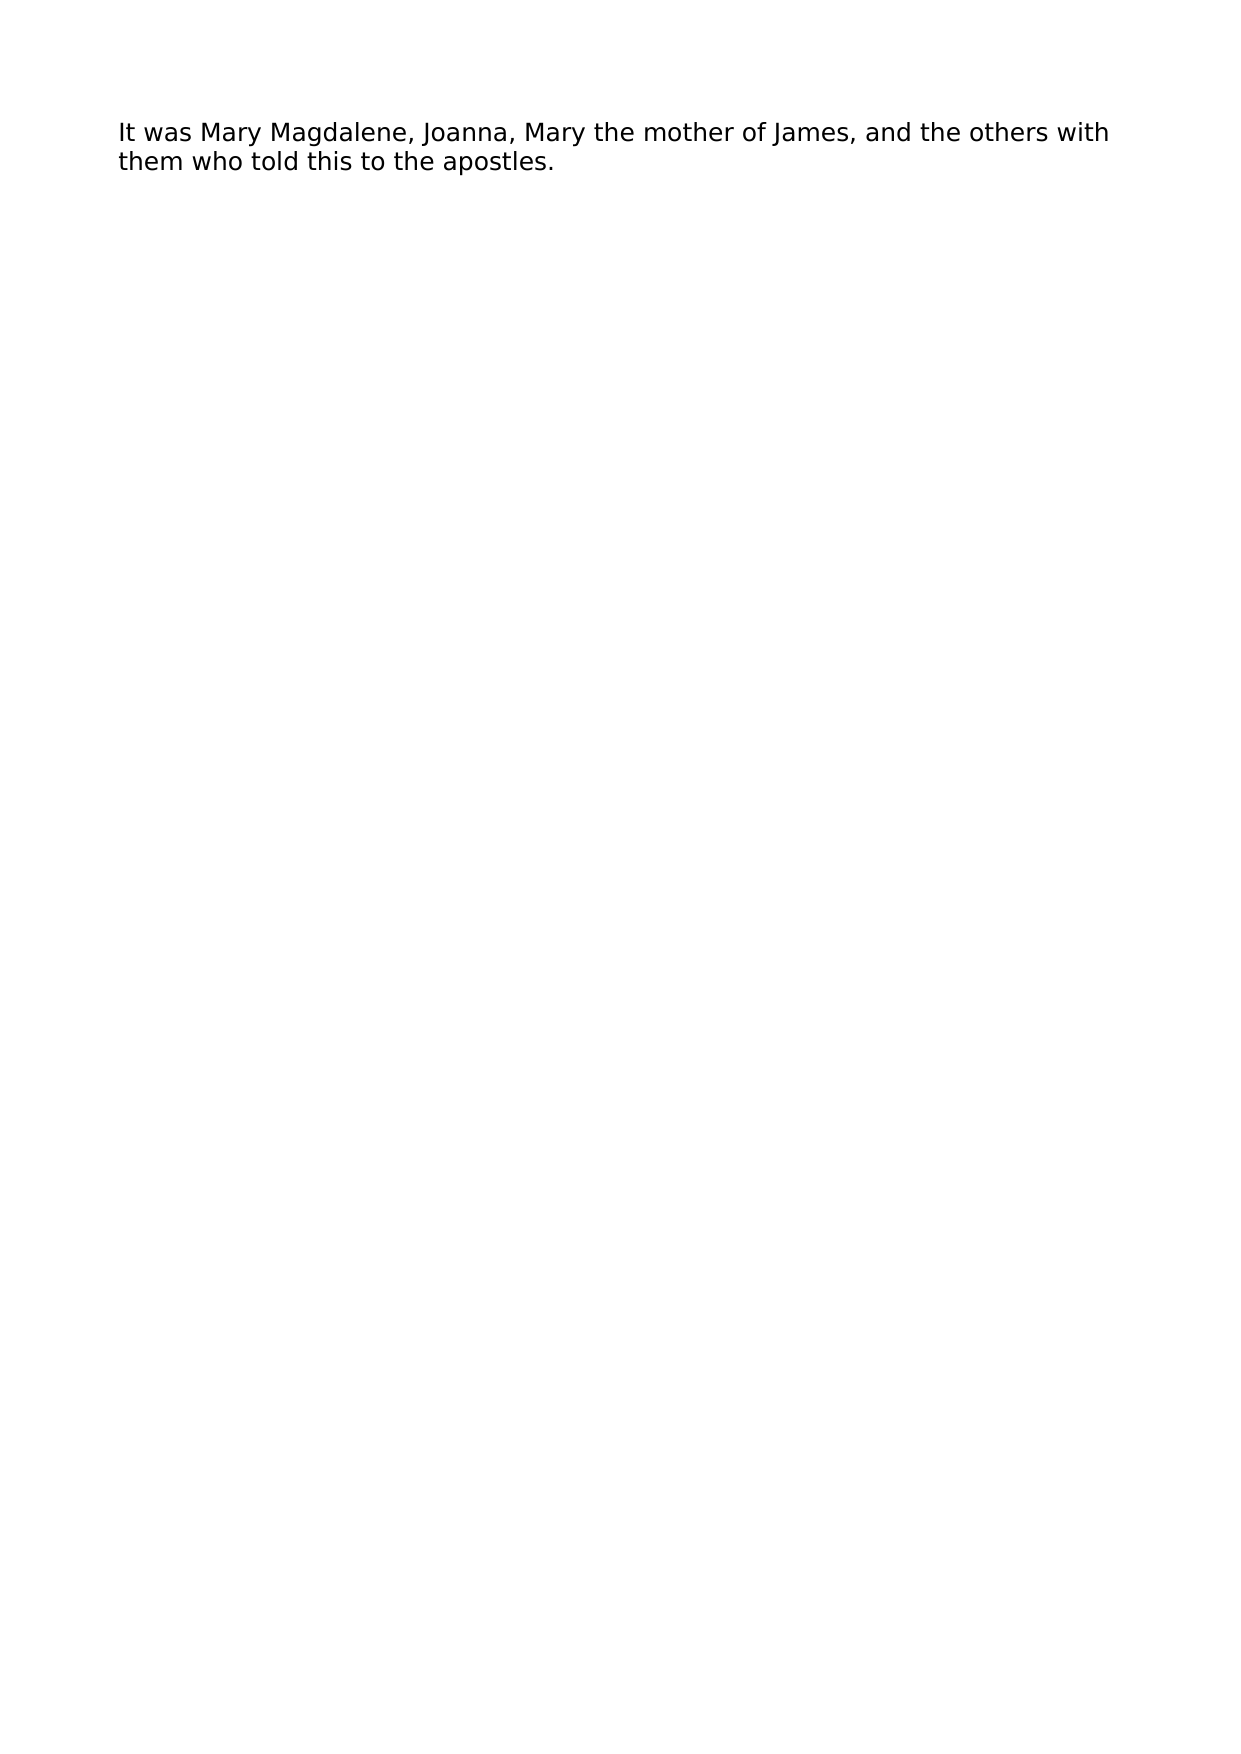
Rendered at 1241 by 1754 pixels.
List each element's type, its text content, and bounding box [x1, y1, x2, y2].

text It was Mary Magdalene, Joanna, Mary the mother of James, and the others with them who told this to the apostles. [118, 118, 1122, 176]
